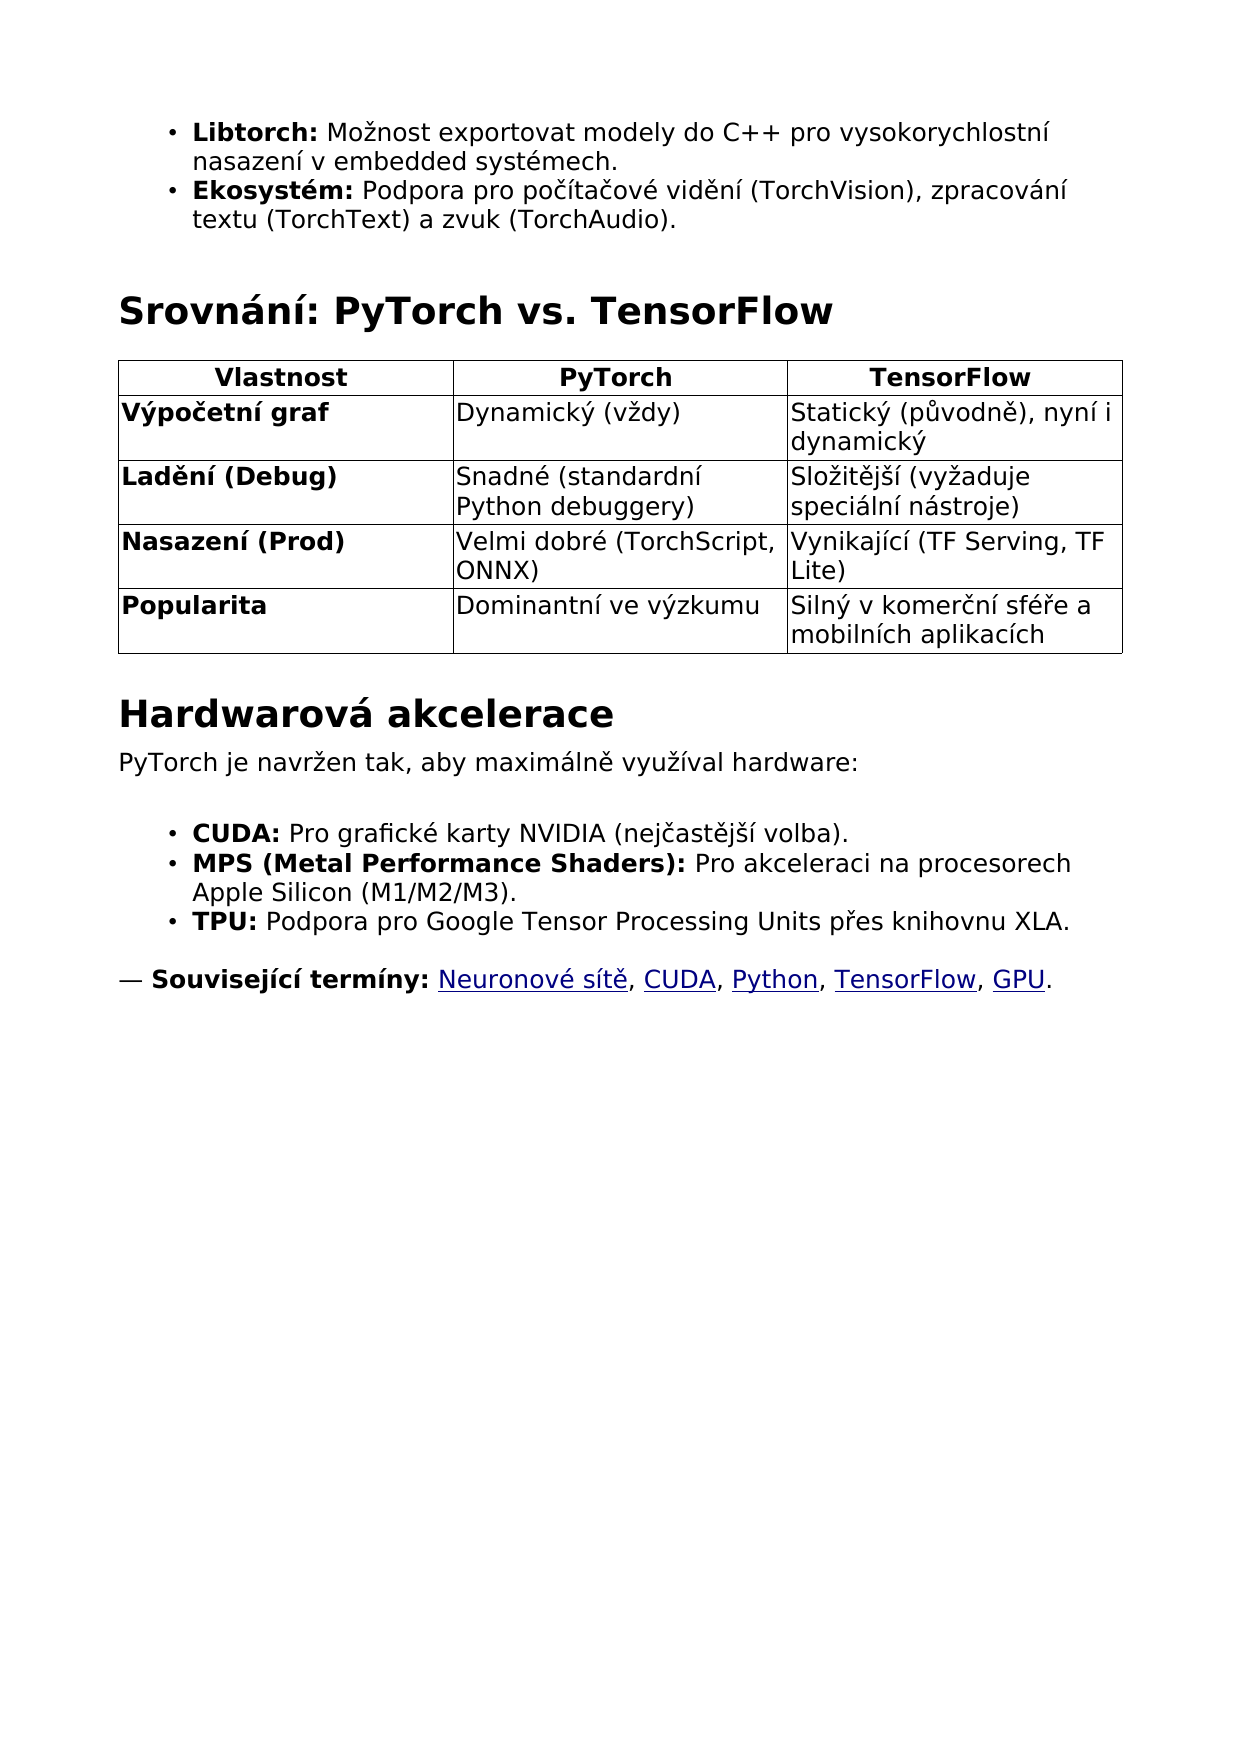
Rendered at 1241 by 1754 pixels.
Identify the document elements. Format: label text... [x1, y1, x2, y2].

table_cell Silný v komerční sféře a mobilních aplikacích [788, 589, 1122, 652]
text — Související termíny: Neuronové sítě, CUDA, Python, TensorFlow, GPU. [118, 966, 1122, 995]
table_cell Statický (původně), nyní i dynamický [788, 396, 1122, 459]
list CUDA: Pro grafické karty NVIDIA (nejčastější volba). [177, 819, 1122, 849]
list Ekosystém: Podpora pro počítačové vidění (TorchVision), zpracování textu (TorchText) a zvuk (TorchAudio). [177, 176, 1122, 235]
table_cell Složitější (vyžaduje speciální nástroje) [788, 461, 1122, 524]
table_cell Vynikající (TF Serving, TF Lite) [788, 525, 1122, 588]
table_cell Dominantní ve výzkumu [454, 589, 787, 652]
table_cell Nasazení (Prod) [119, 525, 453, 588]
list MPS (Metal Performance Shaders): Pro akceleraci na procesorech Apple Silicon (M1/M2/M3). [177, 849, 1122, 907]
table_cell Ladění (Debug) [119, 461, 453, 524]
table_cell Popularita [119, 589, 453, 652]
table_header TensorFlow [788, 361, 1122, 395]
table_cell Velmi dobré (TorchScript, ONNX) [454, 525, 787, 588]
table_header Vlastnost [119, 361, 453, 395]
table_header PyTorch [454, 361, 787, 395]
subtitle Hardwarová akcelerace [118, 692, 1122, 736]
table_cell Výpočetní graf [119, 396, 453, 459]
list Libtorch: Možnost exportovat modely do C++ pro vysokorychlostní nasazení v embedded systémech. [177, 118, 1122, 176]
subtitle Srovnání: PyTorch vs. TensorFlow [118, 289, 1122, 333]
table_cell Snadné (standardní Python debuggery) [454, 461, 787, 524]
table_cell Dynamický (vždy) [454, 396, 787, 459]
list TPU: Podpora pro Google Tensor Processing Units přes knihovnu XLA. [177, 907, 1122, 936]
text PyTorch je navržen tak, aby maximálně využíval hardware: [118, 748, 1122, 778]
